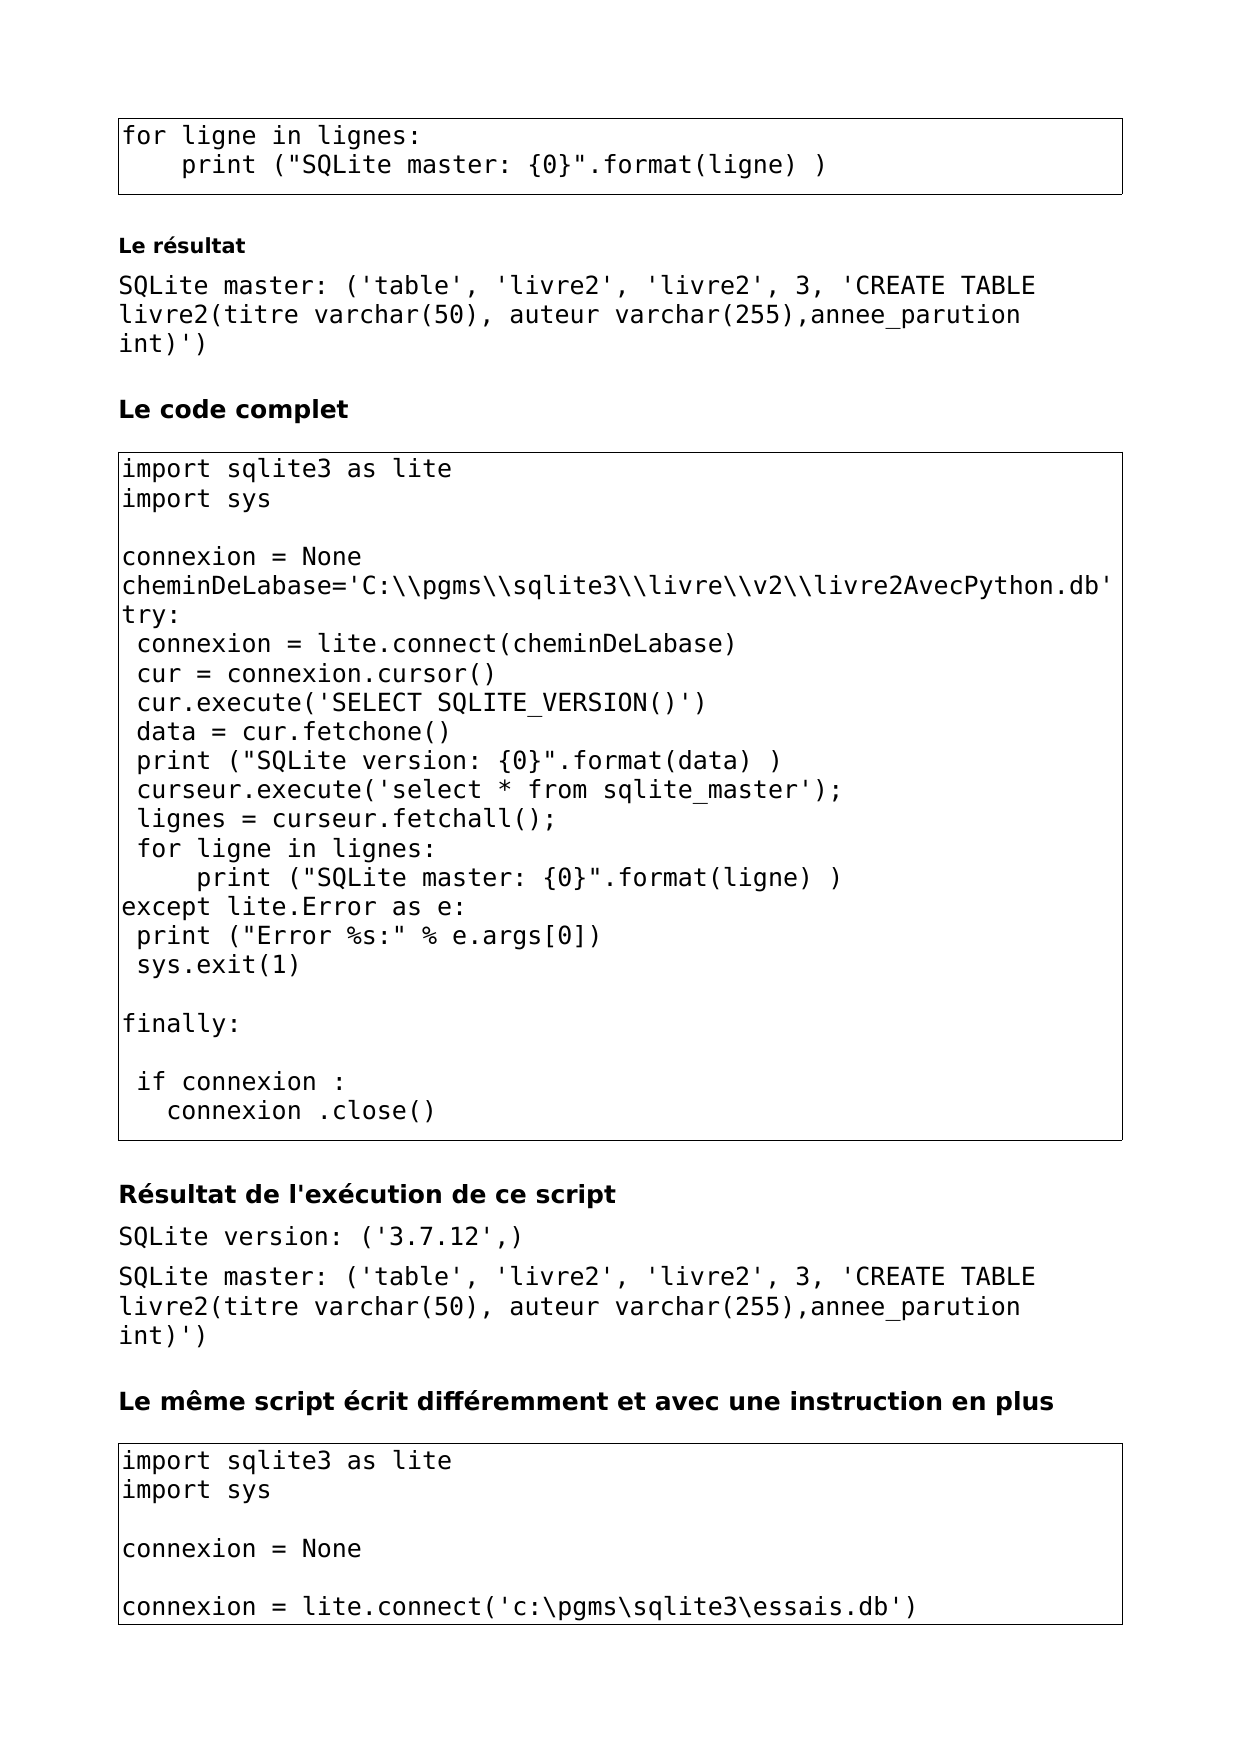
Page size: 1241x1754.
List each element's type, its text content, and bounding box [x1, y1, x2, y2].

subtitle Résultat de l'exécution de ce script [118, 1180, 1122, 1209]
subtitle Le même script écrit différemment et avec une instruction en plus [118, 1387, 1122, 1416]
table_header import sqlite3 as lite import sys connexion = None cheminDeLabase='C:\\pgms\\sqlite3\\livre\\v2\\livre2AvecPython.db' try: connexion = lite.connect(cheminDeLabase) cur = connexion.cursor() cur.execute('SELECT SQLITE_VERSION()') data = cur.fetchone() print ("SQLite version: {0}".format(data) ) curseur.execute('select * from sqlite_master'); lignes = curseur.fetchall(); for ligne in lignes: print ("SQLite master: {0}".format(ligne) ) except lite.Error as e: print ("Error %s:" % e.args[0]) sys.exit(1) finally: if connexion : connexion .close() [119, 453, 1122, 1140]
text SQLite master: ('table', 'livre2', 'livre2', 3, 'CREATE TABLE livre2(titre varchar(50), auteur varchar(255),annee_parution int)') [118, 271, 1122, 358]
table_header import sqlite3 as lite import sys connexion = None connexion = lite.connect('c:\pgms\sqlite3\essais.db') [119, 1444, 1122, 1624]
subtitle Le résultat [118, 234, 1122, 258]
text SQLite version: ('3.7.12',) [118, 1222, 1122, 1251]
subtitle Le code complet [118, 395, 1122, 424]
text SQLite master: ('table', 'livre2', 'livre2', 3, 'CREATE TABLE livre2(titre varchar(50), auteur varchar(255),annee_parution int)') [118, 1263, 1122, 1350]
table_header for ligne in lignes: print ("SQLite master: {0}".format(ligne) ) [119, 119, 1122, 194]
